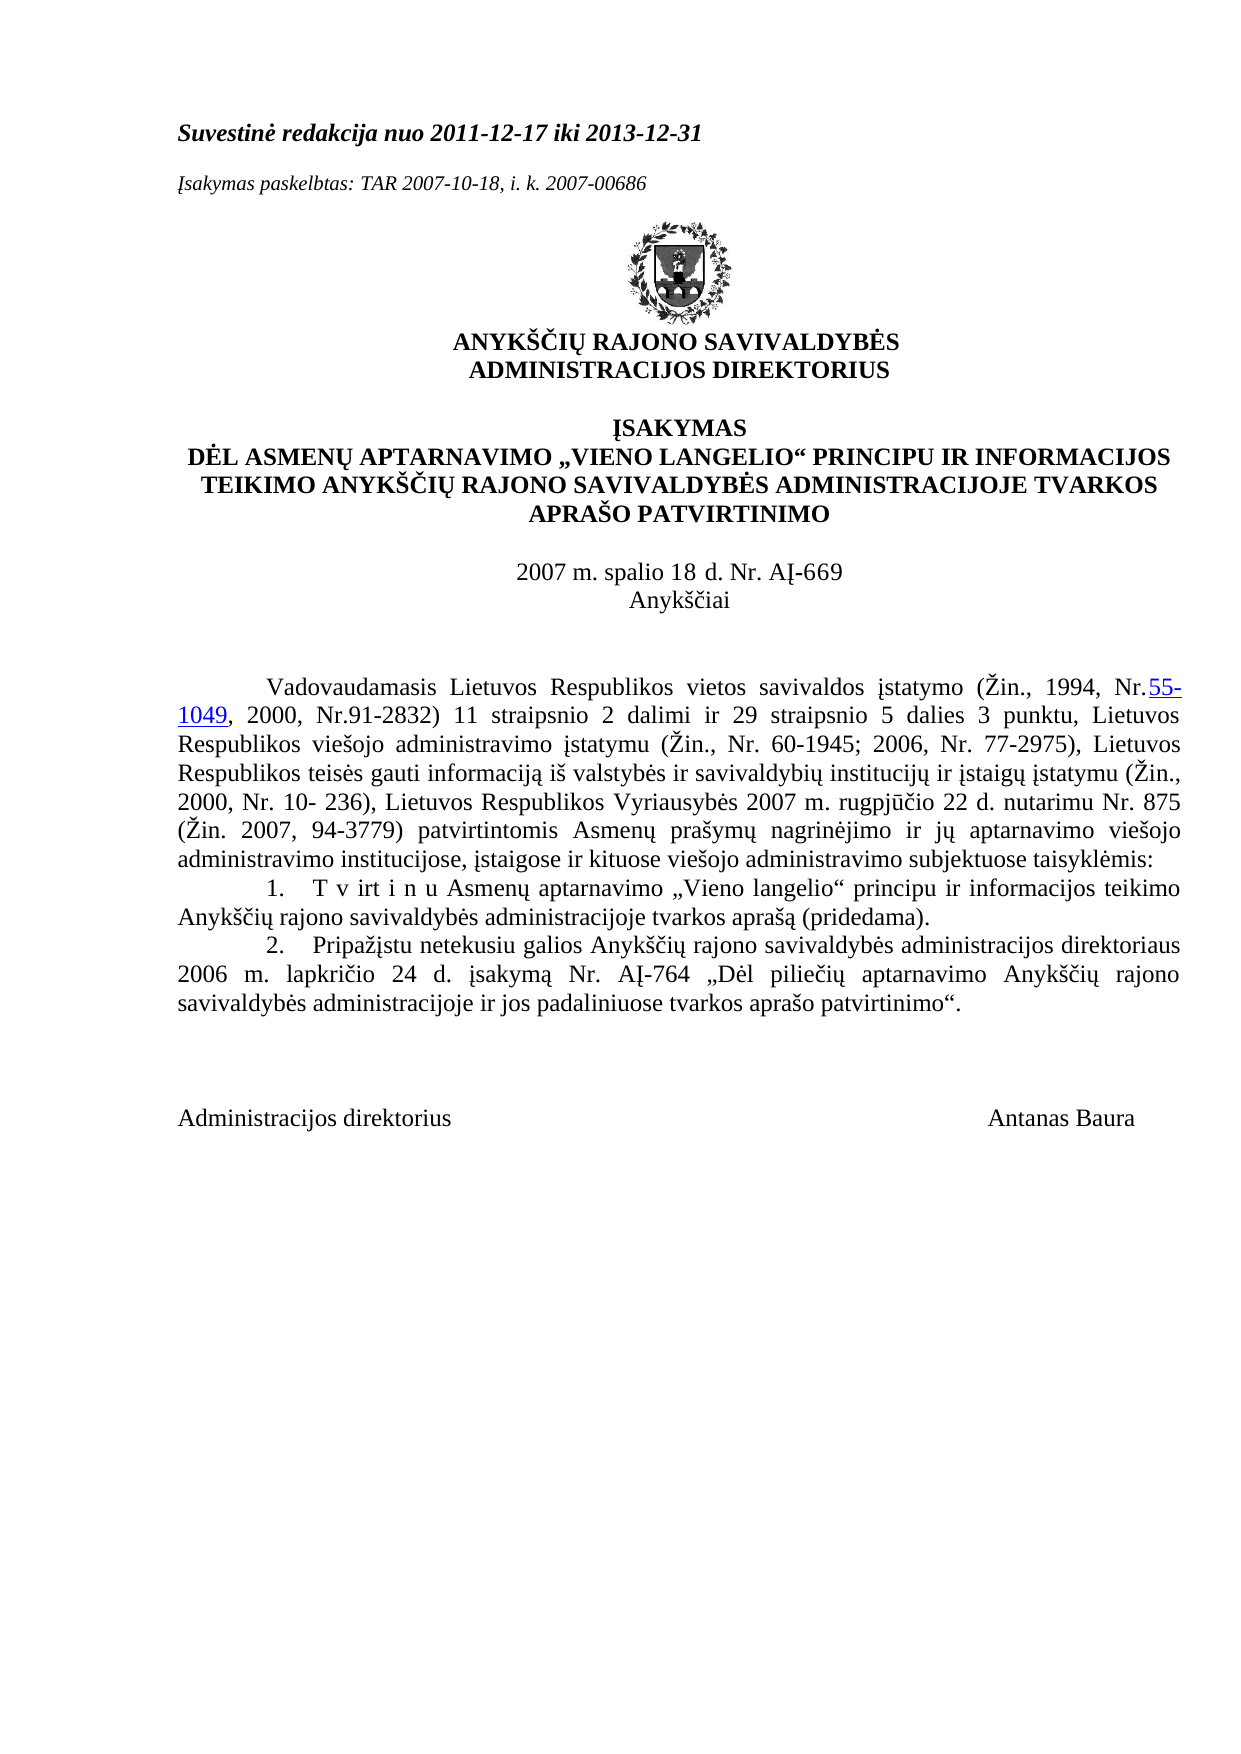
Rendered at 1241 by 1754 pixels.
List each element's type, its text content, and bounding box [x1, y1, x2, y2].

text 2. Pripažįstu netekusiu galios Anykščių rajono savivaldybės administracijos direktoriaus 2006 m. lapkričio 24 d. įsakymą Nr. AĮ-764 „Dėl piliečių aptarnavimo Anykščių rajono savivaldybės administracijoje ir jos padaliniuose tvarkos aprašo patvirtinimo“. [177, 931, 1181, 1017]
text ANYKŠČIŲ RAJONO SAVIVALDYBĖS [177, 327, 1181, 356]
text Anykščiai [177, 586, 1181, 614]
text Įsakymas paskelbtas: TAR 2007-10-18, i. k. 2007-00686 [177, 171, 1181, 195]
text 2007 m. spalio 18 d. Nr. AĮ-669 [177, 557, 1181, 586]
text ADMINISTRACIJOS DIREKTORIUS [177, 356, 1181, 384]
text 1. T v irt i n u Asmenų aptarnavimo „Vieno langelio“ principu ir informacijos teikimo Anykščių rajono savivaldybės administracijoje tvarkos aprašą (pridedama). [177, 873, 1181, 931]
text ĮSAKYMAS [177, 413, 1181, 442]
text Administracijos direktorius Antanas Baura [177, 1103, 1181, 1132]
text Vadovaudamasis Lietuvos Respublikos vietos savivaldos įstatymo (Žin., 1994, Nr.55-1049, 2000, Nr.91-2832) 11 straipsnio 2 dalimi ir 29 straipsnio 5 dalies 3 punktu, Lietuvos Respublikos viešojo administravimo įstatymu (Žin., Nr. 60-1945; 2006, Nr. 77-2975), Lietuvos Respublikos teisės gauti informaciją iš valstybės ir savivaldybių institucijų ir įstaigų įstatymu (Žin., 2000, Nr. 10- 236), Lietuvos Respublikos Vyriausybės 2007 m. rugpjūčio 22 d. nutarimu Nr. 875 (Žin. 2007, 94-3779) patvirtintomis Asmenų prašymų nagrinėjimo ir jų aptarnavimo viešojo administravimo institucijose, įstaigose ir kituose viešojo administravimo subjektuose taisyklėmis: [177, 672, 1181, 873]
text Suvestinė redakcija nuo 2011-12-17 iki 2013-12-31 [177, 118, 1181, 147]
text DĖL ASMENŲ APTARNAVIMO „VIENO LANGELIO“ PRINCIPU IR INFORMACIJOS TEIKIMO ANYKŠČIŲ RAJONO SAVIVALDYBĖS ADMINISTRACIJOJE TVARKOS [177, 442, 1181, 499]
text APRAŠO PATVIRTINIMO [177, 499, 1181, 528]
